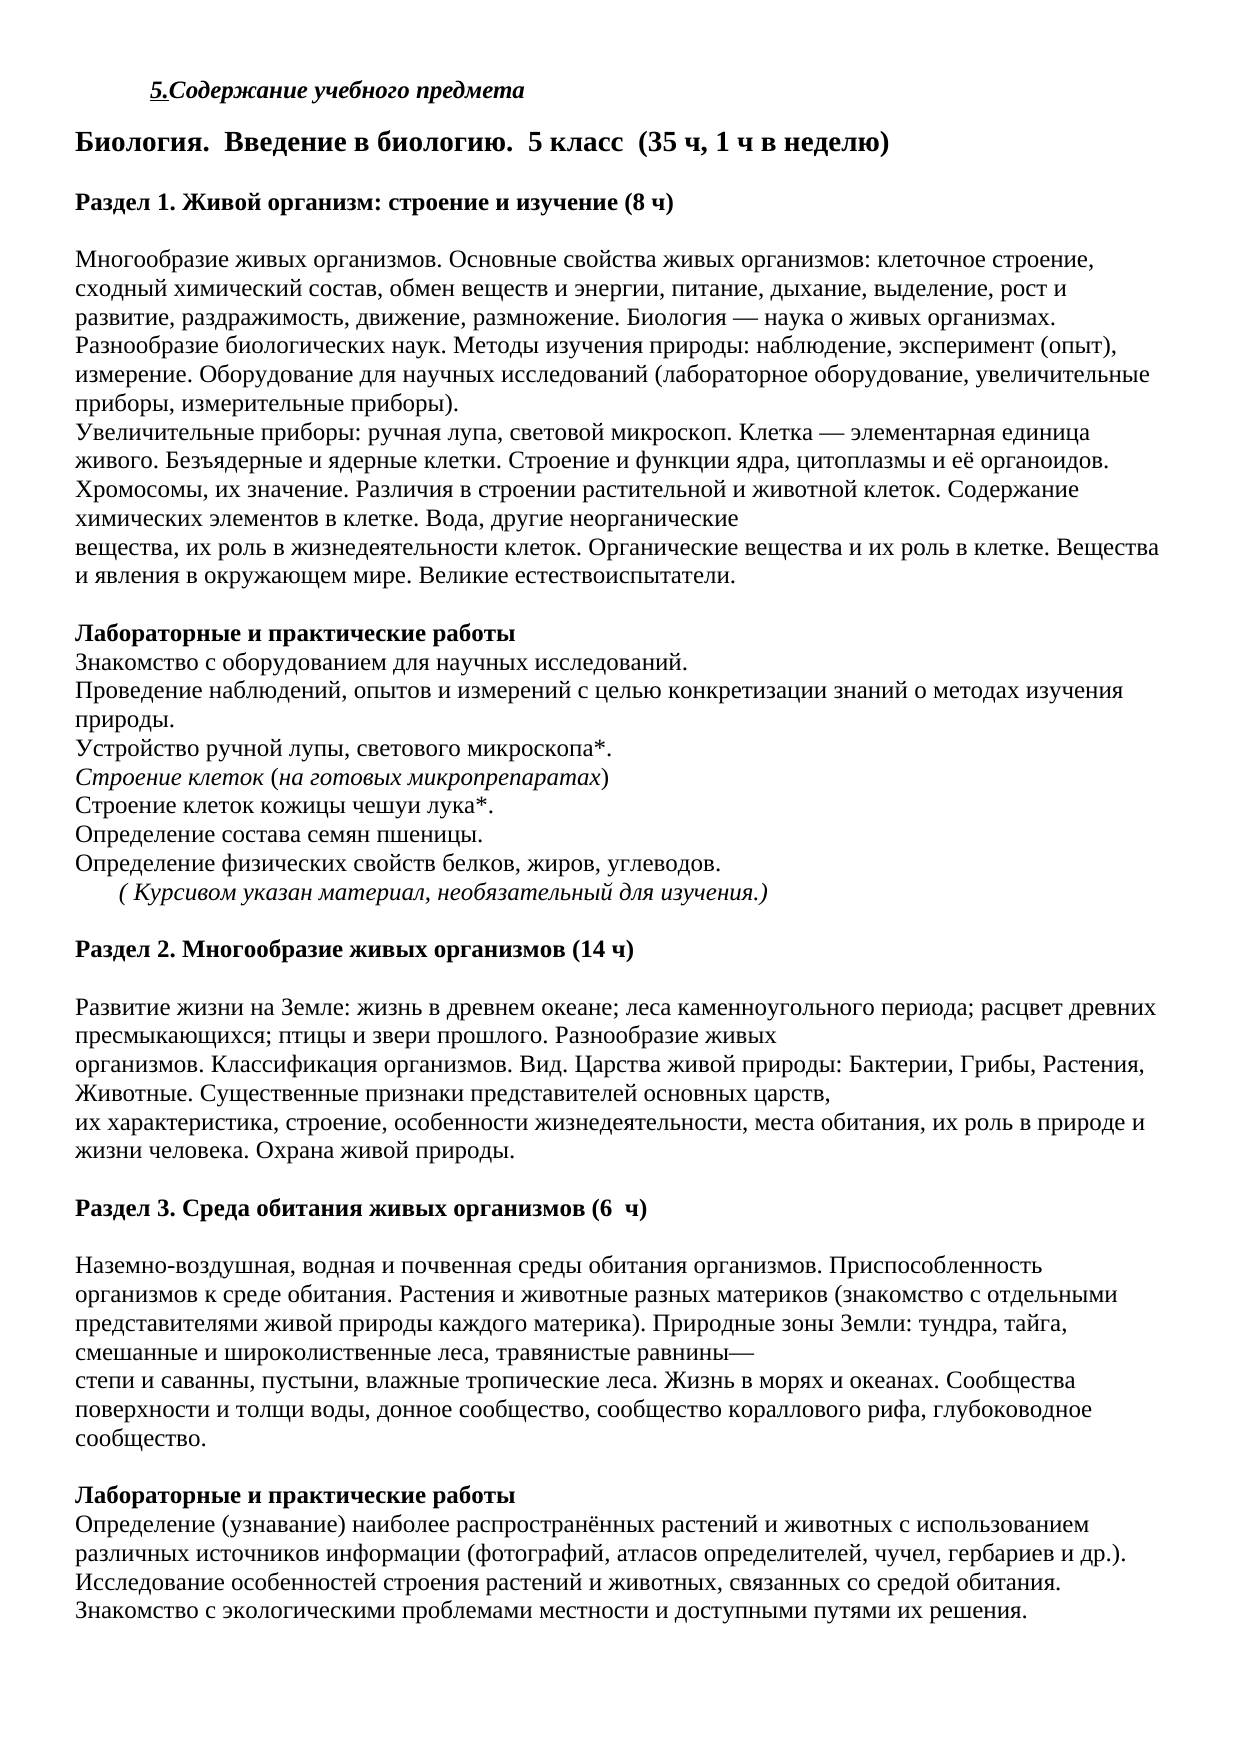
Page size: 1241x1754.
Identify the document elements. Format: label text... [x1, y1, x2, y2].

text Многообразие живых организмов. Основные свойства живых организмов: клеточное строение, сходный химический состав, обмен веществ и энергии, питание, дыхание, выделение, рост и развитие, раздражимость, движение, размножение. Биология — наука о живых организмах. Разнообразие биологических наук. Методы изучения природы: наблюдение, эксперимент (опыт), измерение. Оборудование для научных исследований (лабораторное оборудование, увеличительные приборы, измерительные приборы). [75, 244, 1165, 417]
text ( Курсивом указан материал, необязательный для изучения.) [75, 877, 1165, 906]
text Раздел 1. Живой организм: строение и изучение (8 ч) [75, 187, 1165, 216]
text Развитие жизни на Земле: жизнь в древнем океане; леса каменноугольного периода; расцвет древних пресмыкающихся; птицы и звери прошлого. Разнообразие живых [75, 992, 1165, 1049]
text Проведение наблюдений, опытов и измерений с целью конкретизации знаний о методах изучения природы. [75, 676, 1165, 733]
text организмов. Классификация организмов. Вид. Царства живой природы: Бактерии, Грибы, Растения, Животные. Существенные признаки представителей основных царств, [75, 1049, 1165, 1107]
text 5.Содержание учебного предмета [150, 75, 1165, 104]
text их характеристика, строение, особенности жизнедеятельности, места обитания, их роль в природе и жизни человека. Охрана живой природы. [75, 1107, 1165, 1164]
text Увеличительные приборы: ручная лупа, световой микроскоп. Клетка — элементарная единица живого. Безъядерные и ядерные клетки. Строение и функции ядра, цитоплазмы и её органоидов. Хромосомы, их значение. Различия в строении растительной и животной клеток. Содержание химических элементов в клетке. Вода, другие неорганические [75, 417, 1165, 532]
text Определение физических свойств белков, жиров, углеводов. [75, 848, 1165, 877]
text Знакомство с оборудованием для научных исследований. [75, 647, 1165, 676]
text Строение клеток (на готовых микропрепаратах) [75, 762, 1165, 791]
text Лабораторные и практические работы [75, 1481, 1165, 1509]
text Биология. Введение в биологию. 5 класс (35 ч, 1 ч в неделю) [75, 124, 1165, 158]
text вещества, их роль в жизнедеятельности клеток. Органические вещества и их роль в клетке. Вещества и явления в окружающем мире. Великие естествоиспытатели. [75, 532, 1165, 589]
text Строение клеток кожицы чешуи лука*. [75, 791, 1165, 819]
text Определение (узнавание) наиболее распространённых растений и животных с использованием различных источников информации (фотографий, атласов определителей, чучел, гербариев и др.). [75, 1509, 1165, 1567]
text Исследование особенностей строения растений и животных, связанных со средой обитания. [75, 1567, 1165, 1596]
text Лабораторные и практические работы [75, 618, 1165, 647]
text Наземно-воздушная, водная и почвенная среды обитания организмов. Приспособленность организмов к среде обитания. Растения и животные разных материков (знакомство с отдельными представителями живой природы каждого материка). Природные зоны Земли: тундра, тайга, смешанные и широколиственные леса, травянистые равнины— [75, 1251, 1165, 1366]
text Определение состава семян пшеницы. [75, 819, 1165, 848]
text степи и саванны, пустыни, влажные тропические леса. Жизнь в морях и океанах. Сообщества поверхности и толщи воды, донное сообщество, сообщество кораллового рифа, глубоководное сообщество. [75, 1366, 1165, 1452]
text Раздел 2. Многообразие живых организмов (14 ч) [75, 934, 1165, 963]
text Раздел 3. Среда обитания живых организмов (6 ч) [75, 1193, 1165, 1222]
text Устройство ручной лупы, светового микроскопа*. [75, 733, 1165, 762]
text Знакомство с экологическими проблемами местности и доступными путями их решения. [75, 1596, 1165, 1624]
